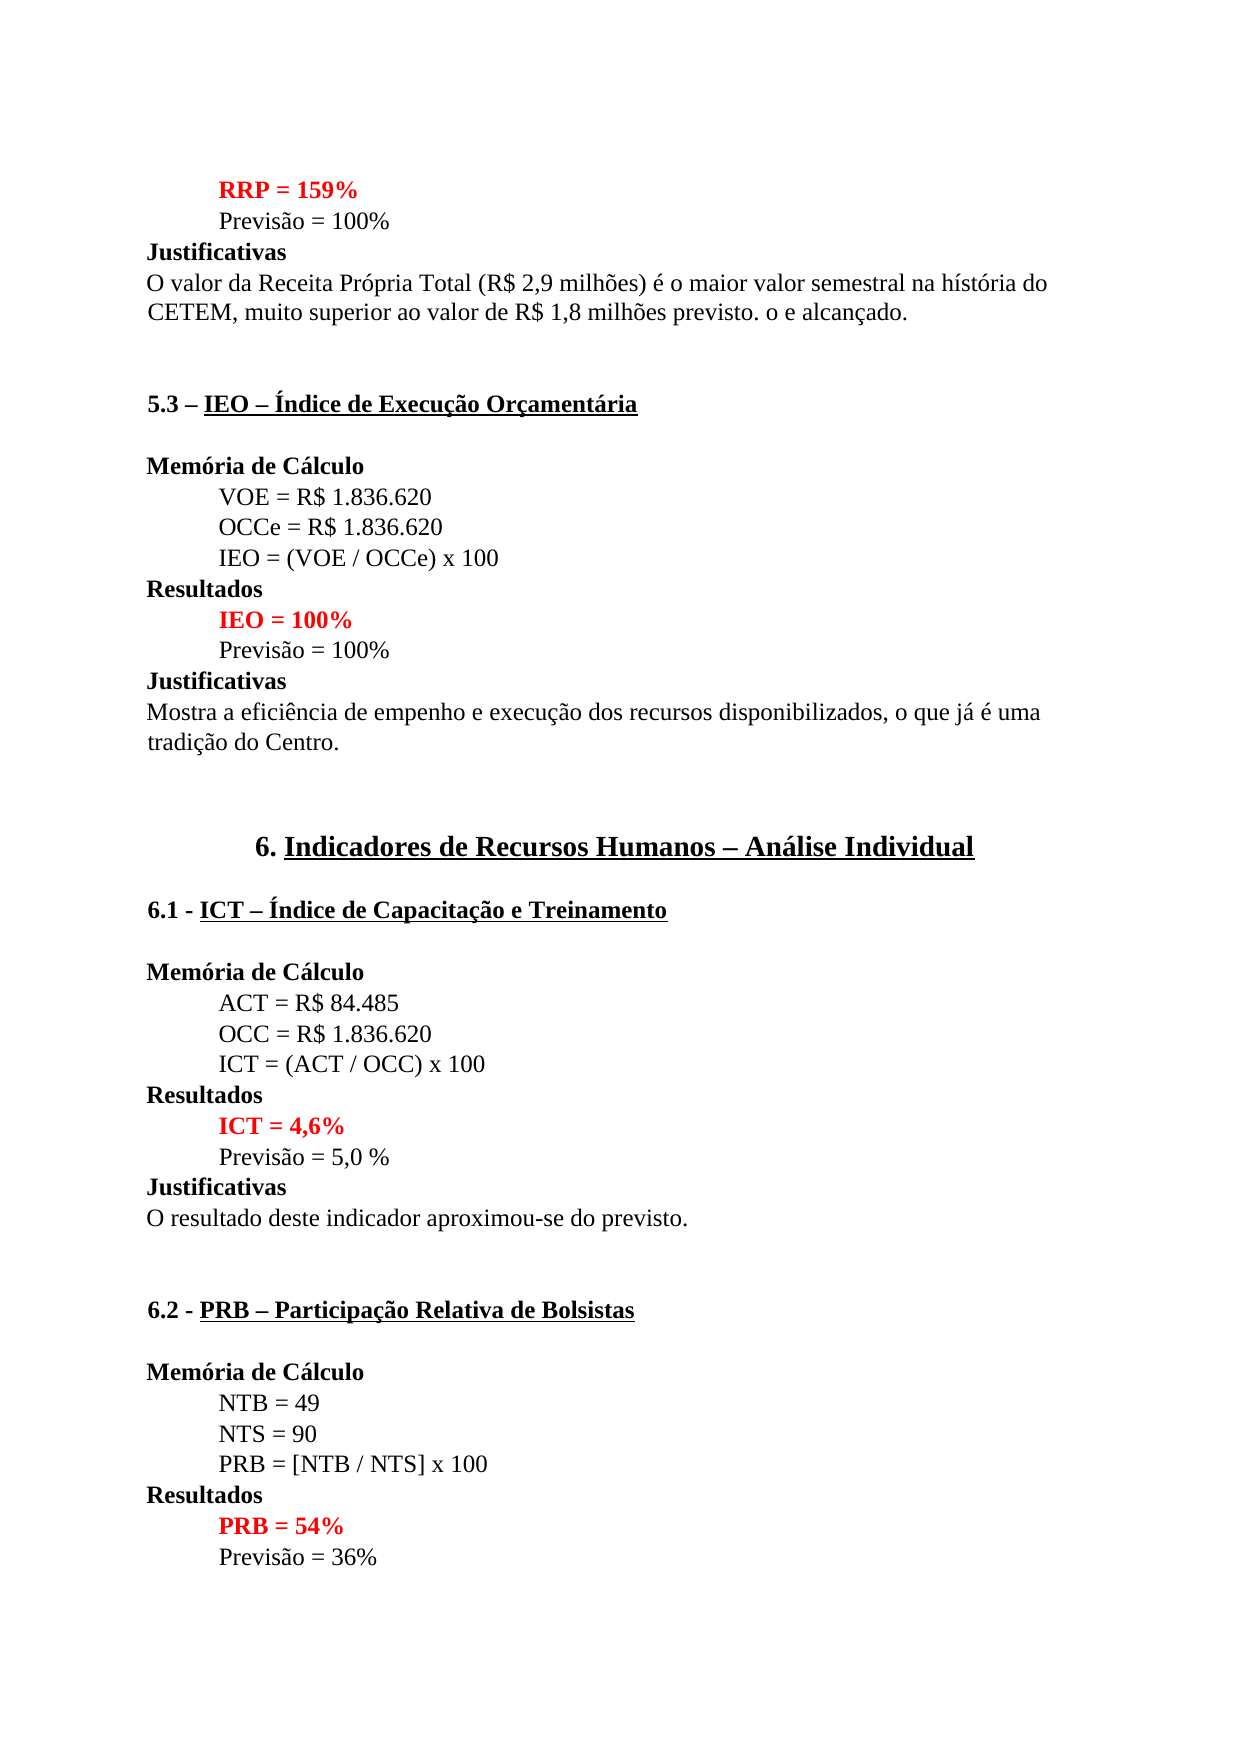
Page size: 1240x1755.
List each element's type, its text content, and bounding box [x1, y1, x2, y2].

text Previsão = 5,0 % [146, 1142, 1093, 1171]
text ICT = (ACT / OCC) x 100 [146, 1049, 1093, 1078]
text Justificativas [146, 1172, 1093, 1201]
subtitle 6.2 - PRB – Participação Relativa de Bolsistas [147, 1296, 1093, 1324]
text Resultados [146, 1480, 1093, 1509]
subtitle 6. Indicadores de Recursos Humanos – Análise Individual [148, 829, 1089, 863]
text VOE = R$ 1.836.620 [146, 482, 1093, 511]
subtitle 5.3 – IEO – Índice de Execução Orçamentária [147, 389, 1093, 418]
text Justificativas [146, 666, 1093, 695]
text Previsão = 100% [146, 206, 1093, 235]
text O valor da Receita Própria Total (R$ 2,9 milhões) é o maior valor semestral na hístória do CETEM, muito superior ao valor de R$ 1,8 milhões previsto. o e alcançado. [146, 268, 1093, 326]
subtitle RRP = 159% [146, 175, 1093, 204]
text Memória de Cálculo [146, 451, 1093, 479]
subtitle ICT = 4,6% [146, 1111, 1093, 1140]
text Previsão = 36% [146, 1542, 1093, 1570]
text NTS = 90 [146, 1419, 1093, 1447]
text Mostra a eficiência de empenho e execução dos recursos disponibilizados, o que já é uma tradição do Centro. [146, 697, 1093, 756]
text Memória de Cálculo [146, 957, 1093, 986]
text Previsão = 100% [146, 636, 1093, 664]
text ACT = R$ 84.485 [146, 988, 1093, 1017]
subtitle PRB = 54% [146, 1511, 1093, 1540]
text NTB = 49 [146, 1388, 1093, 1417]
text Resultados [146, 1080, 1093, 1109]
text IEO = (VOE / OCCe) x 100 [146, 543, 1093, 572]
text OCC = R$ 1.836.620 [146, 1019, 1093, 1047]
subtitle 6.1 - ICT – Índice de Capacitação e Treinamento [147, 896, 1093, 924]
text Memória de Cálculo [146, 1357, 1093, 1386]
text Resultados [146, 574, 1093, 602]
text PRB = [NTB / NTS] x 100 [146, 1449, 1093, 1478]
text Justificativas [146, 237, 1093, 265]
subtitle IEO = 100% [146, 605, 1093, 633]
text O resultado deste indicador aproximou-se do previsto. [146, 1203, 1093, 1232]
text OCCe = R$ 1.836.620 [146, 512, 1093, 541]
